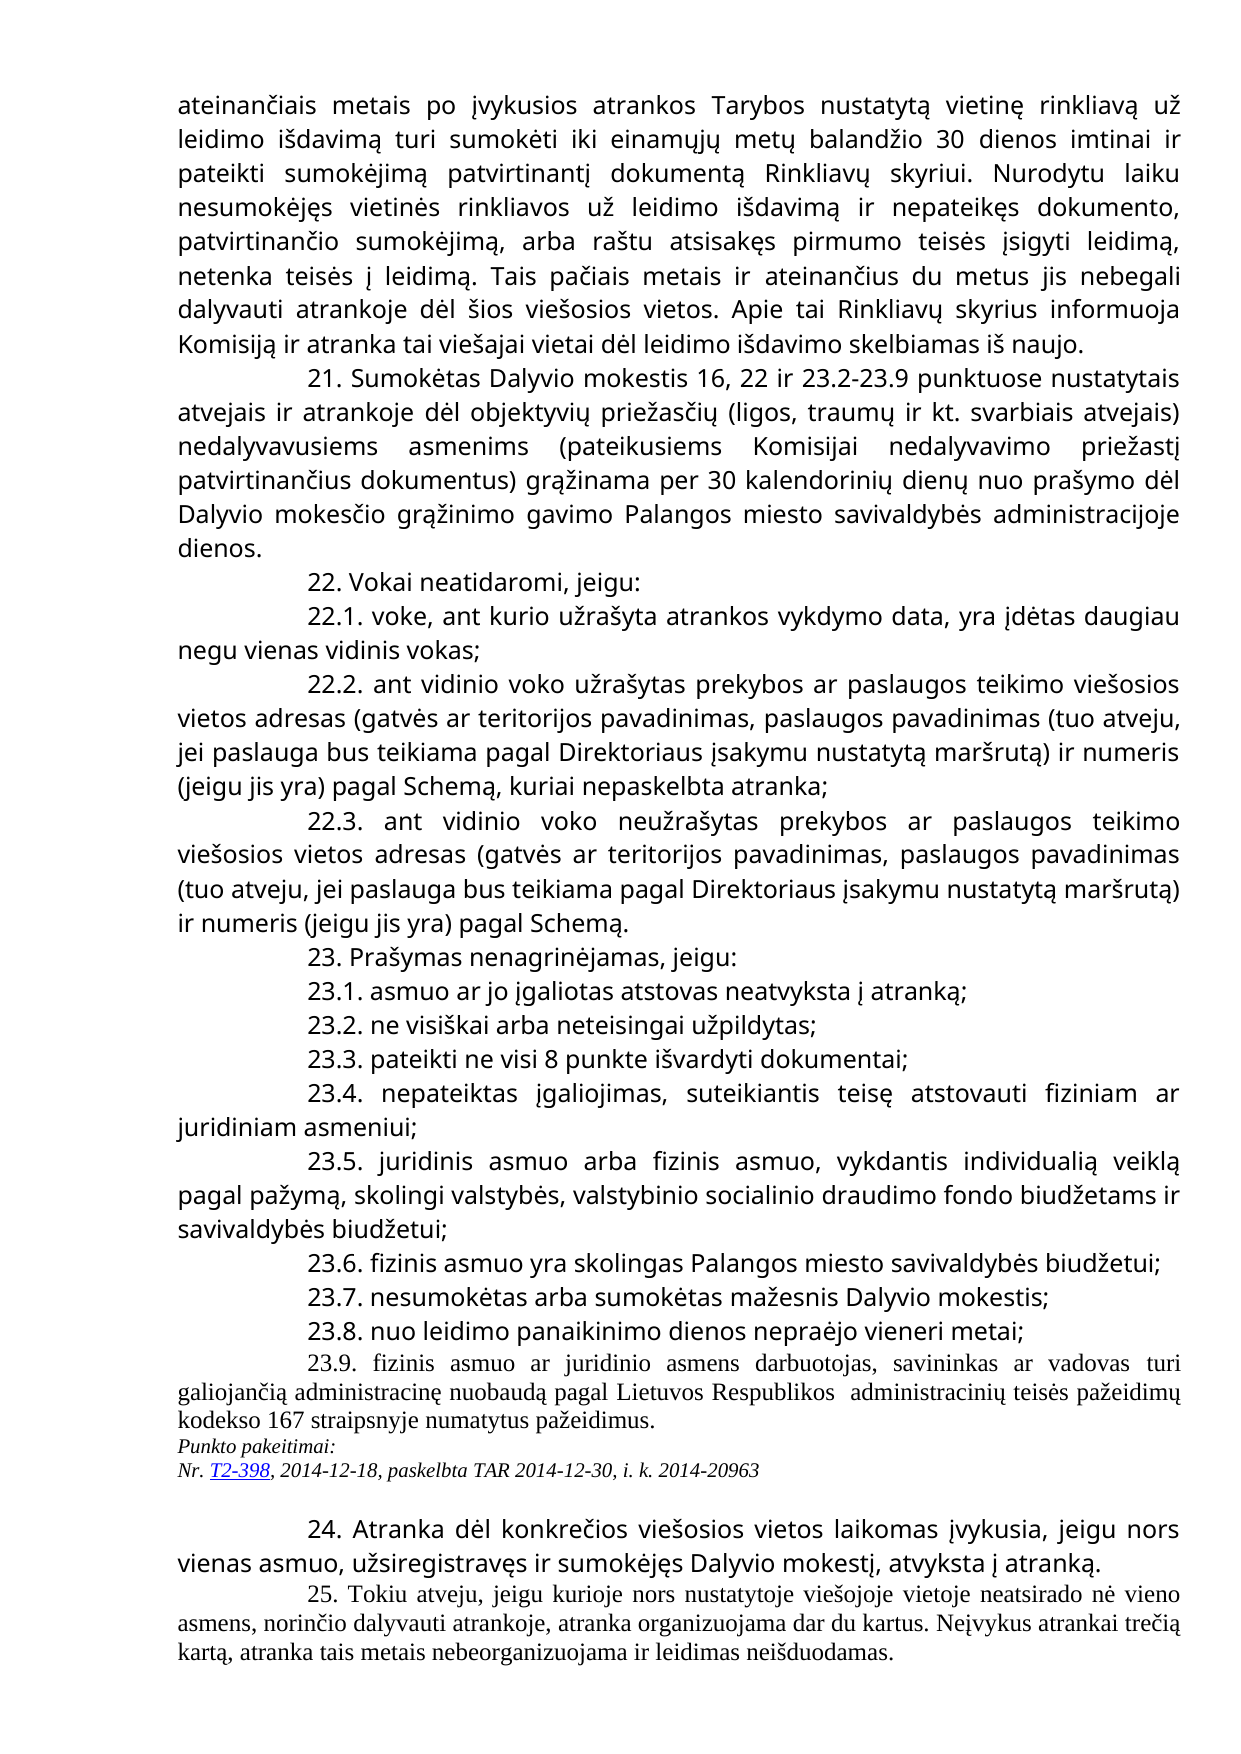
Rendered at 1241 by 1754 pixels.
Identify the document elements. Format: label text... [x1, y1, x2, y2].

text 22.2. ant vidinio voko užrašytas prekybos ar paslaugos teikimo viešosios vietos adresas (gatvės ar teritorijos pavadinimas, paslaugos pavadinimas (tuo atveju, jei paslauga bus teikiama pagal Direktoriaus įsakymu nustatytą maršrutą) ir numeris (jeigu jis yra) pagal Schemą, kuriai nepaskelbta atranka; [177, 667, 1181, 803]
text 21. Sumokėtas Dalyvio mokestis 16, 22 ir 23.2-23.9 punktuose nustatytais atvejais ir atrankoje dėl objektyvių priežasčių (ligos, traumų ir kt. svarbiais atvejais) nedalyvavusiems asmenims (pateikusiems Komisijai nedalyvavimo priežastį patvirtinančius dokumentus) grąžinama per 30 kalendorinių dienų nuo prašymo dėl Dalyvio mokesčio grąžinimo gavimo Palangos miesto savivaldybės administracijoje dienos. [177, 360, 1181, 565]
text 22. Vokai neatidaromi, jeigu: [177, 565, 1181, 599]
text Nr. T2-398, 2014-12-18, paskelbta TAR 2014-12-30, i. k. 2014-20963 [177, 1458, 1181, 1482]
text 23.3. pateikti ne visi 8 punkte išvardyti dokumentai; [177, 1042, 1181, 1076]
text 23.7. nesumokėtas arba sumokėtas mažesnis Dalyvio mokestis; [177, 1280, 1181, 1314]
text 23.9. fizinis asmuo ar juridinio asmens darbuotojas, savininkas ar vadovas turi galiojančią administracinę nuobaudą pagal Lietuvos Respublikos administracinių teisės pažeidimų kodekso 167 straipsnyje numatytus pažeidimus. [177, 1348, 1181, 1434]
text 25. Tokiu atveju, jeigu kurioje nors nustatytoje viešojoje vietoje neatsirado nė vieno asmens, norinčio dalyvauti atrankoje, atranka organizuojama dar du kartus. Neįvykus atrankai trečią kartą, atranka tais metais nebeorganizuojama ir leidimas neišduodamas. [177, 1579, 1181, 1666]
text 23.4. nepateiktas įgaliojimas, suteikiantis teisę atstovauti fiziniam ar juridiniam asmeniui; [177, 1076, 1181, 1144]
text 22.3. ant vidinio voko neužrašytas prekybos ar paslaugos teikimo viešosios vietos adresas (gatvės ar teritorijos pavadinimas, paslaugos pavadinimas (tuo atveju, jei paslauga bus teikiama pagal Direktoriaus įsakymu nustatytą maršrutą) ir numeris (jeigu jis yra) pagal Schemą. [177, 803, 1181, 939]
text 23.2. ne visiškai arba neteisingai užpildytas; [177, 1007, 1181, 1042]
text 22.1. voke, ant kurio užrašyta atrankos vykdymo data, yra įdėtas daugiau negu vienas vidinis vokas; [177, 599, 1181, 667]
text 24. Atranka dėl konkrečios viešosios vietos laikomas įvykusia, jeigu nors vienas asmuo, užsiregistravęs ir sumokėjęs Dalyvio mokestį, atvyksta į atranką. [177, 1511, 1181, 1579]
text 23.1. asmuo ar jo įgaliotas atstovas neatvyksta į atranką; [177, 973, 1181, 1007]
text Punkto pakeitimai: [177, 1434, 1181, 1458]
text ateinančiais metais po įvykusios atrankos Tarybos nustatytą vietinę rinkliavą už leidimo išdavimą turi sumokėti iki einamųjų metų balandžio 30 dienos imtinai ir pateikti sumokėjimą patvirtinantį dokumentą Rinkliavų skyriui. Nurodytu laiku nesumokėjęs vietinės rinkliavos už leidimo išdavimą ir nepateikęs dokumento, patvirtinančio sumokėjimą, arba raštu atsisakęs pirmumo teisės įsigyti leidimą, netenka teisės į leidimą. Tais pačiais metais ir ateinančius du metus jis nebegali dalyvauti atrankoje dėl šios viešosios vietos. Apie tai Rinkliavų skyrius informuoja Komisiją ir atranka tai viešajai vietai dėl leidimo išdavimo skelbiamas iš naujo. [177, 88, 1181, 360]
text 23.5. juridinis asmuo arba fizinis asmuo, vykdantis individualią veiklą pagal pažymą, skolingi valstybės, valstybinio socialinio draudimo fondo biudžetams ir savivaldybės biudžetui; [177, 1144, 1181, 1246]
text 23.8. nuo leidimo panaikinimo dienos nepraėjo vieneri metai; [177, 1314, 1181, 1348]
text 23. Prašymas nenagrinėjamas, jeigu: [177, 939, 1181, 973]
text 23.6. fizinis asmuo yra skolingas Palangos miesto savivaldybės biudžetui; [177, 1246, 1181, 1280]
